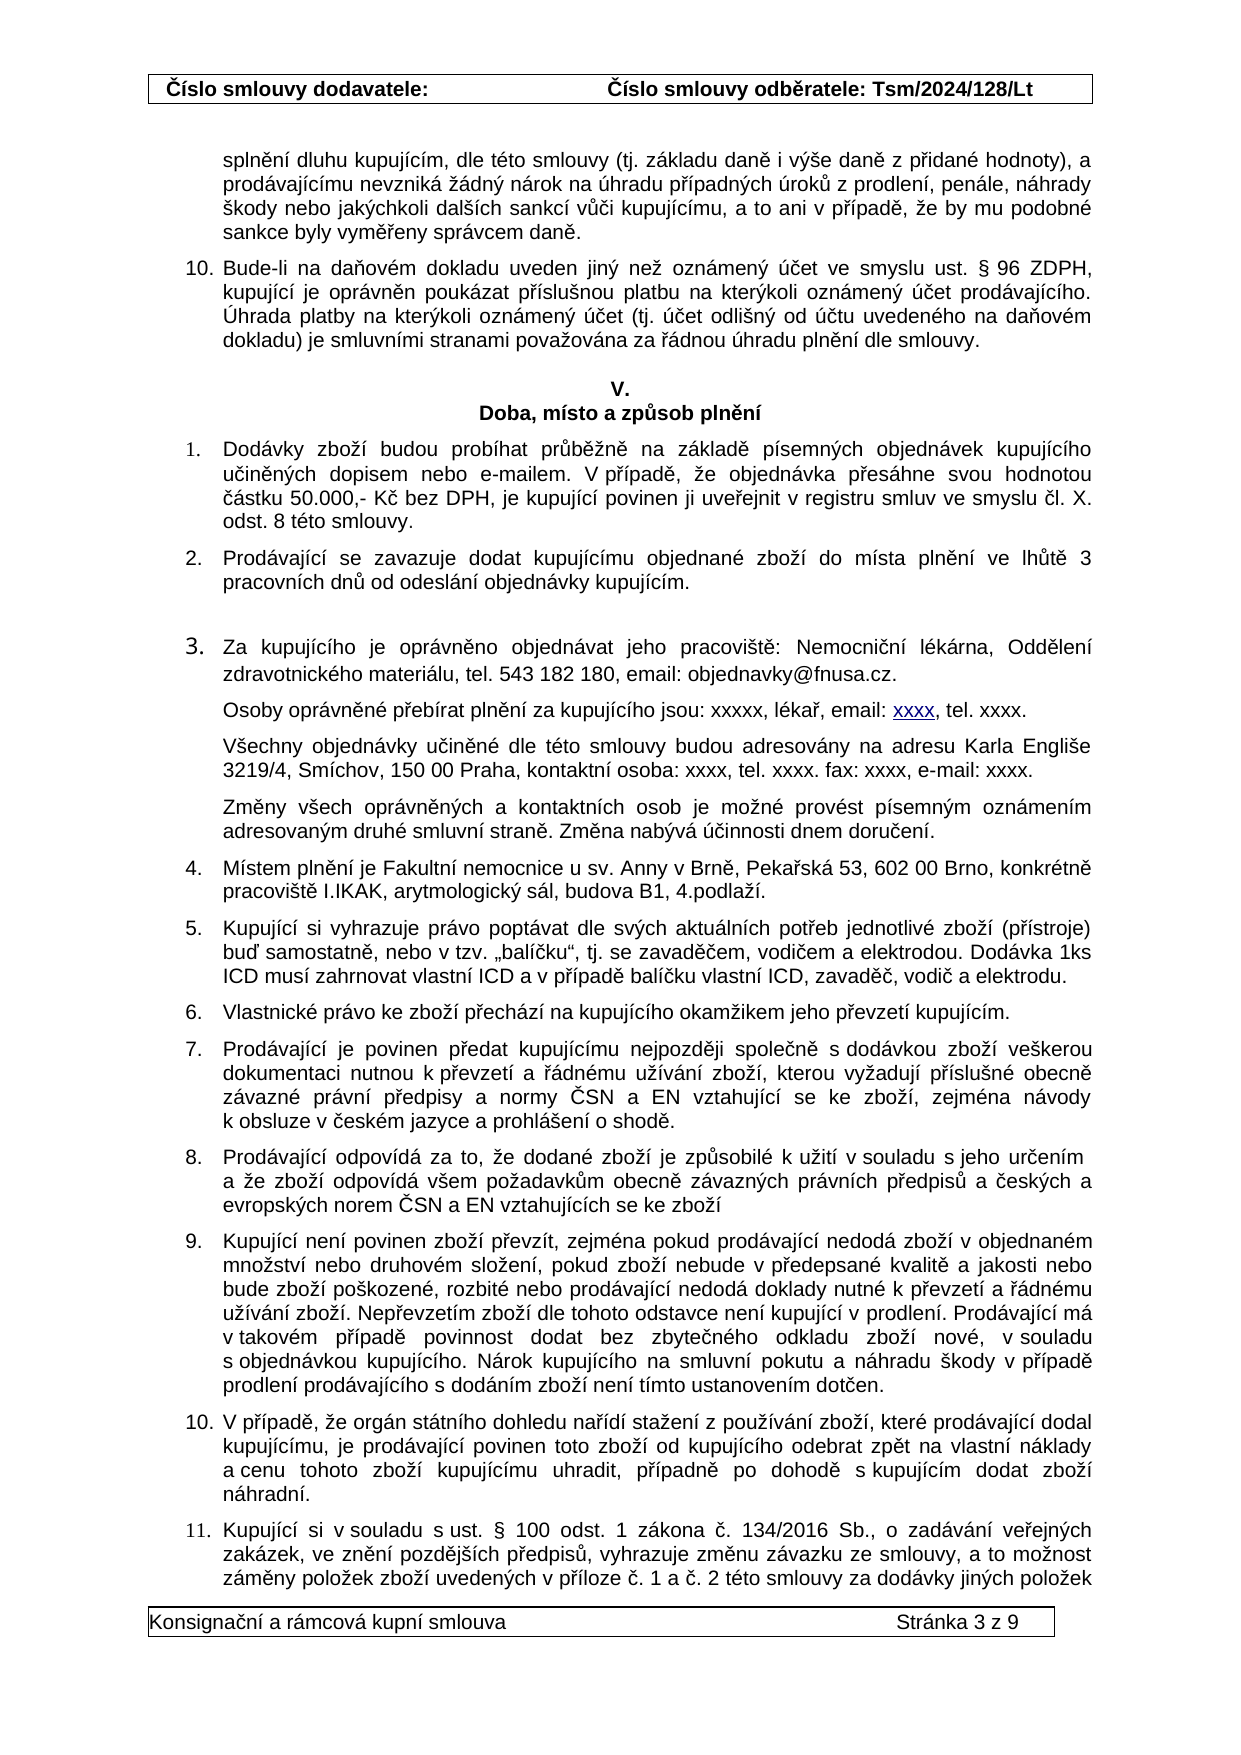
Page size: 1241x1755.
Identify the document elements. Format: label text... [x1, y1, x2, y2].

list Prodávající odpovídá za to, že dodané zboží je způsobilé k užití v souladu s jeho určením a že zboží odpovídá všem požadavkům obecně závazných právních předpisů a českých a evropských norem ČSN a EN vztahujících se ke zboží [185, 1145, 1093, 1217]
list V případě, že orgán státního dohledu nařídí stažení z používání zboží, které prodávající dodal kupujícímu, je prodávající povinen toto zboží od kupujícího odebrat zpět na vlastní náklady a cenu tohoto zboží kupujícímu uhradit, případně po dohodě s kupujícím dodat zboží náhradní. [185, 1409, 1093, 1505]
list Vlastnické právo ke zboží přechází na kupujícího okamžikem jeho převzetí kupujícím. [185, 1000, 1093, 1024]
list Prodávající se zavazuje dodat kupujícímu objednané zboží do místa plnění ve lhůtě 3 pracovních dnů od odeslání objednávky kupujícím. [185, 546, 1093, 594]
subtitle Doba, místo a způsob plnění [148, 401, 1093, 425]
list Prodávající je povinen předat kupujícímu nejpozději společně s dodávkou zboží veškerou dokumentaci nutnou k převzetí a řádnému užívání zboží, kterou vyžadují příslušné obecně závazné právní předpisy a normy ČSN a EN vztahující se ke zboží, zejména návody k obsluze v českém jazyce a prohlášení o shodě. [185, 1037, 1093, 1132]
list Kupující si v souladu s ust. § 100 odst. 1 zákona č. 134/2016 Sb., o zadávání veřejných zakázek, ve znění pozdějších předpisů, vyhrazuje změnu závazku ze smlouvy, a to možnost záměny položek zboží uvedených v příloze č. 1 a č. 2 této smlouvy za dodávky jiných položek [185, 1518, 1093, 1590]
list Za kupujícího je oprávněno objednávat jeho pracoviště: Nemocniční lékárna, Oddělení zdravotnického materiálu, tel. 543 182 180, email: objednavky@fnusa.cz. [185, 630, 1093, 685]
list Bude-li na daňovém dokladu uveden jiný než oznámený účet ve smyslu ust. § 96 ZDPH, kupující je oprávněn poukázat příslušnou platbu na kterýkoli oznámený účet prodávajícího. Úhrada platby na kterýkoli oznámený účet (tj. účet odlišný od účtu uvedeného na daňovém dokladu) je smluvními stranami považována za řádnou úhradu plnění dle smlouvy. [185, 256, 1093, 352]
text Změny všech oprávněných a kontaktních osob je možné provést písemným oznámením adresovaným druhé smluvní straně. Změna nabývá účinnosti dnem doručení. [223, 795, 1093, 843]
text Všechny objednávky učiněné dle této smlouvy budou adresovány na adresu Karla Engliše 3219/4, Smíchov, 150 00 Praha, kontaktní osoba: xxxx, tel. xxxx. fax: xxxx, e-mail: xxxx. [223, 734, 1093, 782]
list Kupující není povinen zboží převzít, zejména pokud prodávající nedodá zboží v objednaném množství nebo druhovém složení, pokud zboží nebude v předepsané kvalitě a jakosti nebo bude zboží poškozené, rozbité nebo prodávající nedodá doklady nutné k převzetí a řádnému užívání zboží. Nepřevzetím zboží dle tohoto odstavce není kupující v prodlení. Prodávající má v takovém případě povinnost dodat bez zbytečného odkladu zboží nové, v souladu s objednávkou kupujícího. Nárok kupujícího na smluvní pokutu a náhradu škody v případě prodlení prodávajícího s dodáním zboží není tímto ustanovením dotčen. [185, 1229, 1093, 1397]
text Osoby oprávněné přebírat plnění za kupujícího jsou: xxxxx, lékař, email: xxxx, tel. xxxx. [223, 698, 1093, 722]
list splnění dluhu kupujícím, dle této smlouvy (tj. základu daně i výše daně z přidané hodnoty), a prodávajícímu nevzniká žádný nárok na úhradu případných úroků z prodlení, penále, náhrady škody nebo jakýchkoli dalších sankcí vůči kupujícímu, a to ani v případě, že by mu podobné sankce byly vyměřeny správcem daně. [185, 148, 1093, 243]
list Dodávky zboží budou probíhat průběžně na základě písemných objednávek kupujícího učiněných dopisem nebo e-mailem. V případě, že objednávka přesáhne svou hodnotou částku 50.000,- Kč bez DPH, je kupující povinen ji uveřejnit v registru smluv ve smyslu čl. X. odst. 8 této smlouvy. [185, 437, 1093, 533]
list Místem plnění je Fakultní nemocnice u sv. Anny v Brně, Pekařská 53, 602 00 Brno, konkrétně pracoviště I.IKAK, arytmologický sál, budova B1, 4.podlaží. [185, 855, 1093, 903]
text V. [148, 377, 1093, 401]
list Kupující si vyhrazuje právo poptávat dle svých aktuálních potřeb jednotlivé zboží (přístroje) buď samostatně, nebo v tzv. „balíčku“, tj. se zavaděčem, vodičem a elektrodou. Dodávka 1ks ICD musí zahrnovat vlastní ICD a v případě balíčku vlastní ICD, zavaděč, vodič a elektrodu. [185, 916, 1093, 988]
